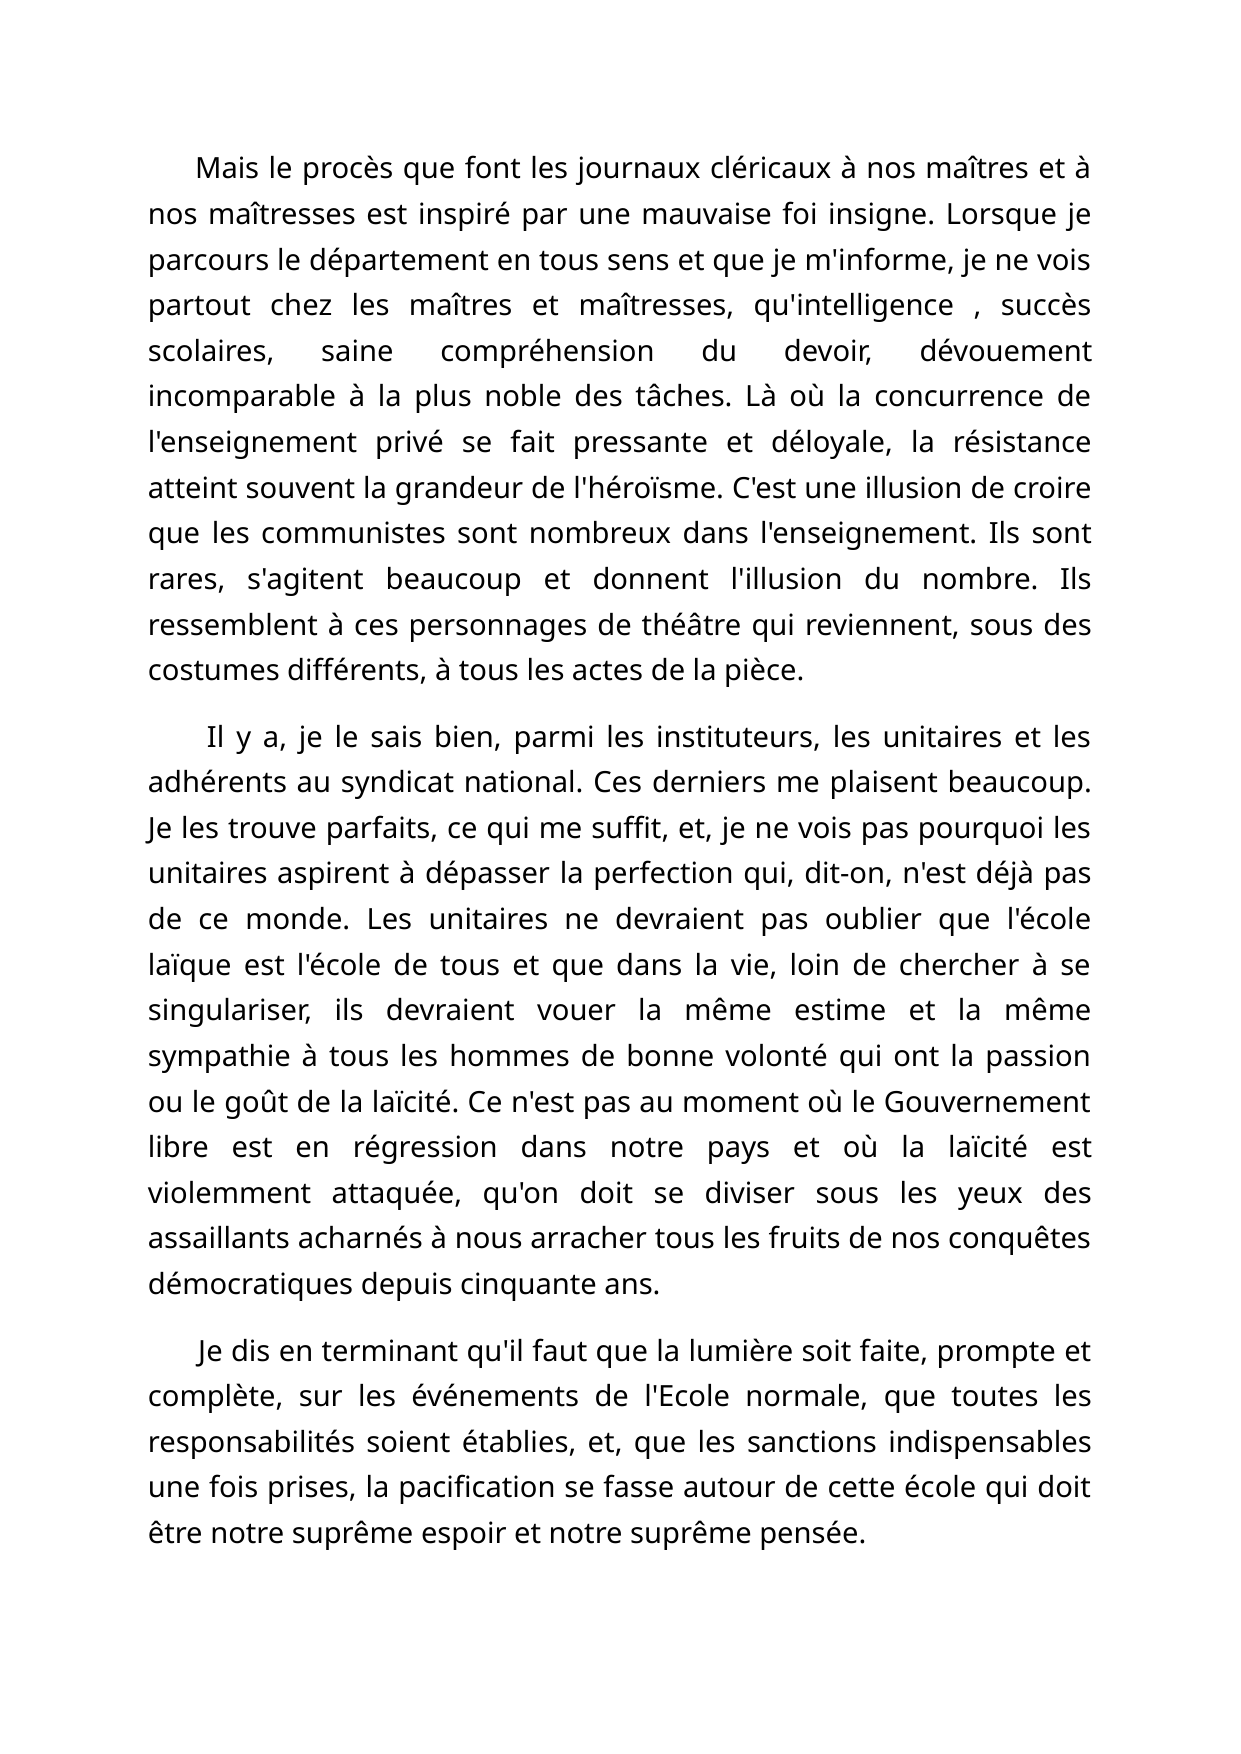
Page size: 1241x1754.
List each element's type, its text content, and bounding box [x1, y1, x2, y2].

text Mais le procès que font les journaux cléricaux à nos maîtres et à nos maîtresses est inspiré par une mauvaise foi insigne. Lorsque je parcours le département en tous sens et que je m'informe, je ne vois partout chez les maîtres et maîtresses, qu'intelligence , succès scolaires, saine compréhension du devoir, dévouement incomparable à la plus noble des tâches. Là où la concurrence de l'enseignement privé se fait pressante et déloyale, la résistance atteint souvent la grandeur de l'héroïsme. C'est une illusion de croire que les communistes sont nombreux dans l'enseignement. Ils sont rares, s'agitent beaucoup et donnent l'illusion du nombre. Ils ressemblent à ces personnages de théâtre qui reviennent, sous des costumes différents, à tous les actes de la pièce. [148, 148, 1093, 689]
text Il y a, je le sais bien, parmi les instituteurs, les unitaires et les adhérents au syndicat national. Ces derniers me plaisent beaucoup. Je les trouve parfaits, ce qui me suffit, et, je ne vois pas pourquoi les unitaires aspirent à dépasser la perfection qui, dit-on, n'est déjà pas de ce monde. Les unitaires ne devraient pas oublier que l'école laïque est l'école de tous et que dans la vie, loin de chercher à se singulariser, ils devraient vouer la même estime et la même sympathie à tous les hommes de bonne volonté qui ont la passion ou le goût de la laïcité. Ce n'est pas au moment où le Gouvernement libre est en régression dans notre pays et où la laïcité est violemment attaquée, qu'on doit se diviser sous les yeux des assaillants acharnés à nous arracher tous les fruits de nos conquêtes démocratiques depuis cinquante ans. [148, 716, 1093, 1303]
text Je dis en terminant qu'il faut que la lumière soit faite, prompte et complète, sur les événements de l'Ecole normale, que toutes les responsabilités soient établies, et, que les sanctions indispensables une fois prises, la pacification se fasse autour de cette école qui doit être notre suprême espoir et notre suprême pensée. [148, 1330, 1093, 1552]
